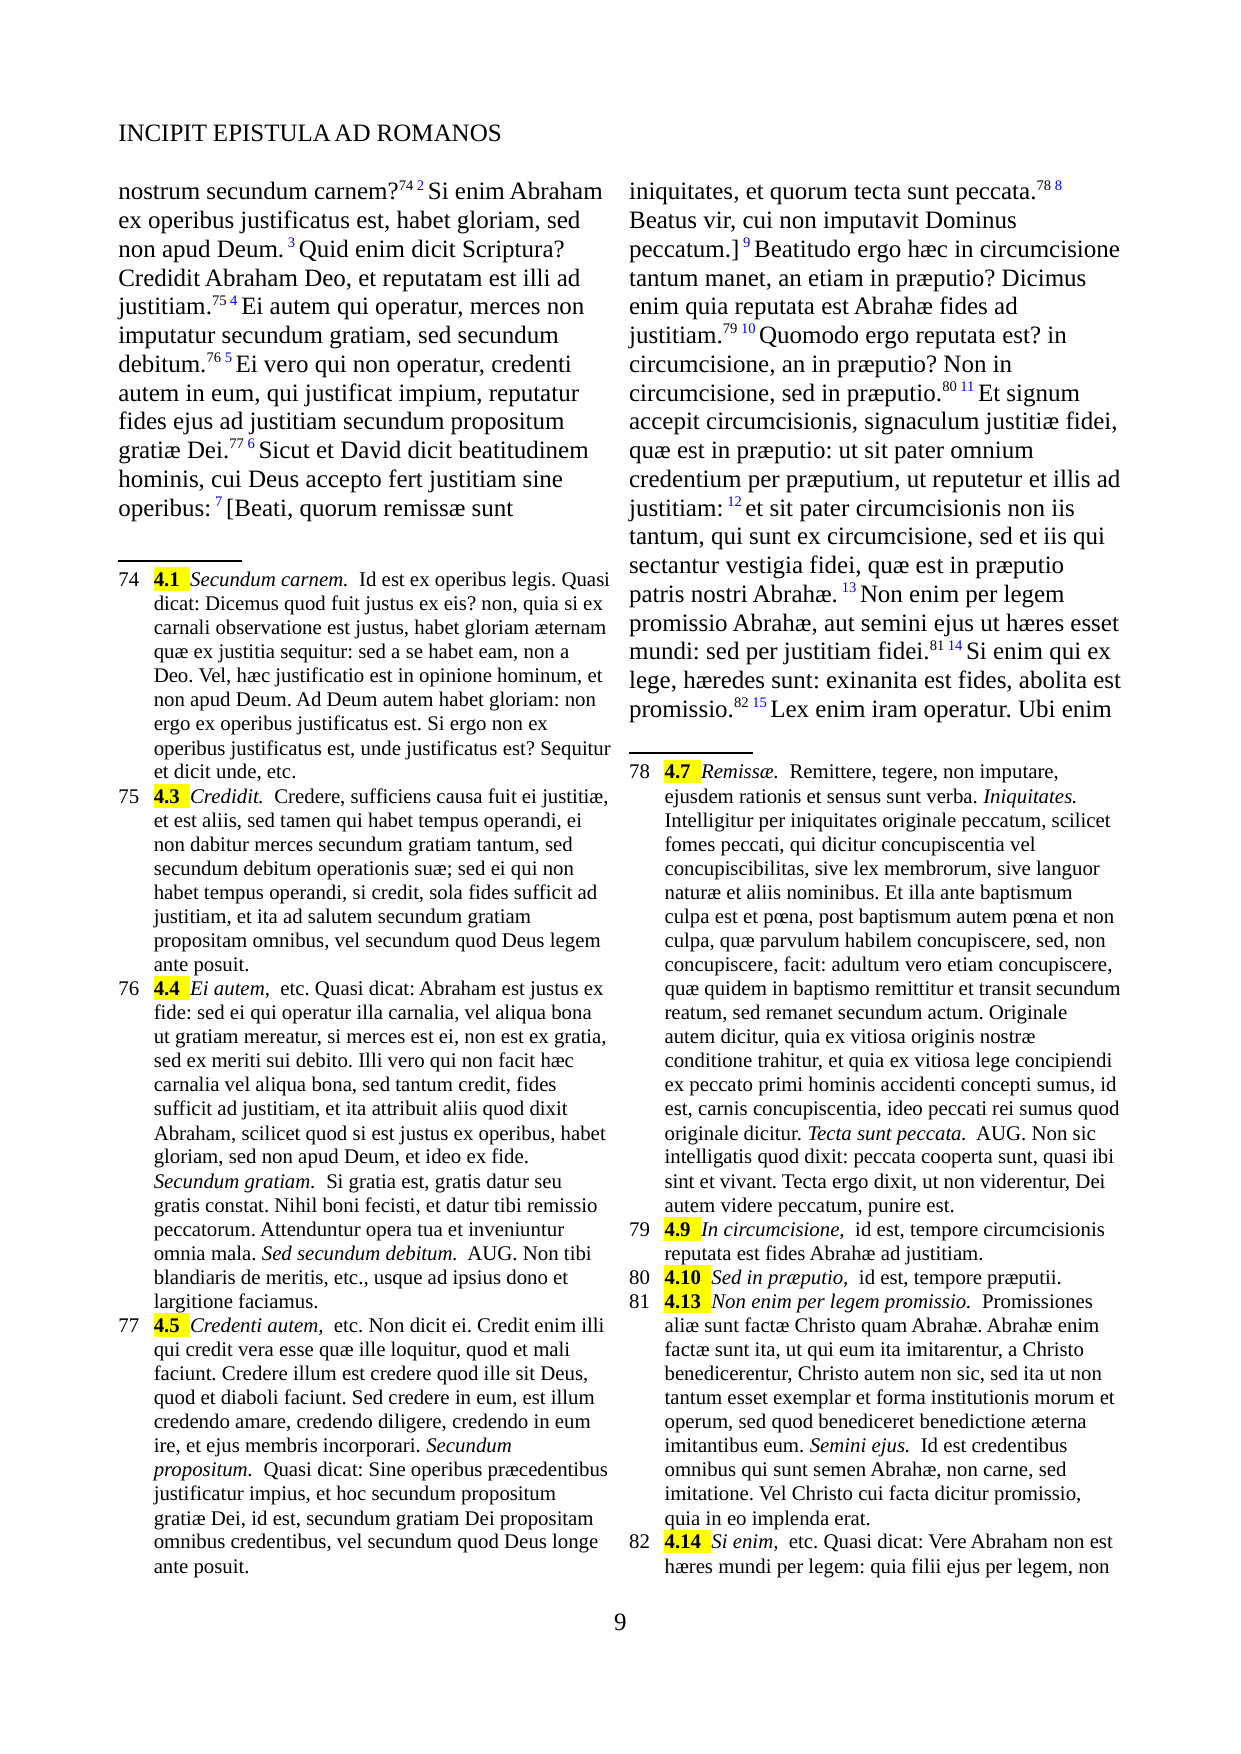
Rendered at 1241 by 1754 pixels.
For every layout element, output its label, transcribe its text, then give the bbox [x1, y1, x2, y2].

text 4.4 Ei autem, etc. Quasi dicat: Abraham est justus ex fide: sed ei qui operatur illa carnalia, vel aliqua bona ut gratiam mereatur, si merces est ei, non est ex gratia, sed ex meriti sui debito. Illi vero qui non facit hæc carnalia vel aliqua bona, sed tantum credit, fides sufficit ad justitiam, et ita attribuit aliis quod dixit Abraham, scilicet quod si est justus ex operibus, habet gloriam, sed non apud Deum, et ideo ex fide. Secundum gratiam. Si gratia est, gratis datur seu gratis constat. Nihil boni fecisti, et datur tibi remissio peccatorum. Attenduntur opera tua et inveniuntur omnia mala. Sed secundum debitum. AUG. Non tibi blandiaris de meritis, etc., usque ad ipsius dono et largitione faciamus. [118, 976, 611, 1313]
text nostrum secundum carnem? 2 Si enim Abraham ex operibus justificatus est, habet gloriam, sed non apud Deum. 3 Quid enim dicit Scriptura? Credidit Abraham Deo, et reputatam est illi ad justitiam. 4 Ei autem qui operatur, merces non imputatur secundum gratiam, sed secundum debitum. 5 Ei vero qui non operatur, credenti autem in eum, qui justificat impium, reputatur fides ejus ad justitiam secundum propositum gratiæ Dei. 6 Sicut et David dicit beatitudinem hominis, cui Deus accepto fert justitiam sine operibus: 7 [Beati, quorum remissæ sunt [118, 176, 611, 521]
text 4.9 In circumcisione, id est, tempore circumcisionis reputata est fides Abrahæ ad justitiam. [629, 1217, 1122, 1265]
text 4.10 Sed in præputio, id est, tempore præputii. [711, 1265, 1122, 1289]
text 4.7 Remissæ. Remittere, tegere, non imputare, ejusdem rationis et sensus sunt verba. Iniquitates. Intelligitur per iniquitates originale peccatum, scilicet fomes peccati, qui dicitur concupiscentia vel concupiscibilitas, sive lex membrorum, sive languor naturæ et aliis nominibus. Et illa ante baptismum culpa est et pœna, post baptismum autem pœna et non culpa, quæ parvulum habilem concupiscere, sed, non concupiscere, facit: adultum vero etiam concupiscere, quæ quidem in baptismo remittitur et transit secundum reatum, sed remanet secundum actum. Originale autem dicitur, quia ex vitiosa originis nostræ conditione trahitur, et quia ex vitiosa lege concipiendi ex peccato primi hominis accidenti concepti sumus, id est, carnis concupiscentia, ideo peccati rei sumus quod originale dicitur. Tecta sunt peccata. AUG. Non sic intelligatis quod dixit: peccata cooperta sunt, quasi ibi sint et vivant. Tecta ergo dixit, ut non viderentur, Dei autem videre peccatum, punire est. [629, 759, 1122, 1217]
text 4.1 Secundum carnem. Id est ex operibus legis. Quasi dicat: Dicemus quod fuit justus ex eis? non, quia si ex carnali observatione est justus, habet gloriam æternam quæ ex justitia sequitur: sed a se habet eam, non a Deo. Vel, hæc justificatio est in opinione hominum, et non apud Deum. Ad Deum autem habet gloriam: non ergo ex operibus justificatus est. Si ergo non ex operibus justificatus est, unde justificatus est? Sequitur et dicit unde, etc. [118, 567, 611, 783]
text 4.5 Credenti autem, etc. Non dicit ei. Credit enim illi qui credit vera esse quæ ille loquitur, quod et mali faciunt. Credere illum est credere quod ille sit Deus, quod et diaboli faciunt. Sed credere in eum, est illum credendo amare, credendo diligere, credendo in eum ire, et ejus membris incorporari. Secundum propositum. Quasi dicat: Sine operibus præcedentibus justificatur impius, et hoc secundum propositum gratiæ Dei, id est, secundum gratiam Dei propositam omnibus credentibus, vel secundum quod Deus longe ante posuit. [118, 1313, 611, 1578]
text 4.13 Non enim per legem promissio. Promissiones aliæ sunt factæ Christo quam Abrahæ. Abrahæ enim factæ sunt ita, ut qui eum ita imitarentur, a Christo benedicerentur, Christo autem non sic, sed ita ut non tantum esset exemplar et forma institutionis morum et operum, sed quod benediceret benedictione æterna imitantibus eum. Semini ejus. Id est credentibus omnibus qui sunt semen Abrahæ, non carne, sed imitatione. Vel Christo cui facta dicitur promissio, quia in eo implenda erat. [629, 1289, 1122, 1529]
text 4.3 Credidit. Credere, sufficiens causa fuit ei justitiæ, et est aliis, sed tamen qui habet tempus operandi, ei non dabitur merces secundum gratiam tantum, sed secundum debitum operationis suæ; sed ei qui non habet tempus operandi, si credit, sola fides sufficit ad justitiam, et ita ad salutem secundum gratiam propositam omnibus, vel secundum quod Deus legem ante posuit. [118, 783, 611, 976]
text 4.14 Si enim, etc. Quasi dicat: Vere Abraham non est hæres mundi per legem: quia filii ejus per legem, non [629, 1529, 1122, 1578]
text iniquitates, et quorum tecta sunt peccata. 8 Beatus vir, cui non imputavit Dominus peccatum.] 9 Beatitudo ergo hæc in circumcisione tantum manet, an etiam in præputio? Dicimus enim quia reputata est Abrahæ fides ad justitiam. 10 Quomodo ergo reputata est? in circumcisione, an in præputio? Non in circumcisione, sed in præputio. 11 Et signum accepit circumcisionis, signaculum justitiæ fidei, quæ est in præputio: ut sit pater omnium credentium per præputium, ut reputetur et illis ad justitiam: 12 et sit pater circumcisionis non iis tantum, qui sunt ex circumcisione, sed et iis qui sectantur vestigia fidei, quæ est in præputio patris nostri Abrahæ. 13 Non enim per legem promissio Abrahæ, aut semini ejus ut hæres esset mundi: sed per justitiam fidei. 14 Si enim qui ex lege, hæredes sunt: exinanita est fides, abolita est promissio. 15 Lex enim iram operatur. Ubi enim [629, 176, 1122, 723]
